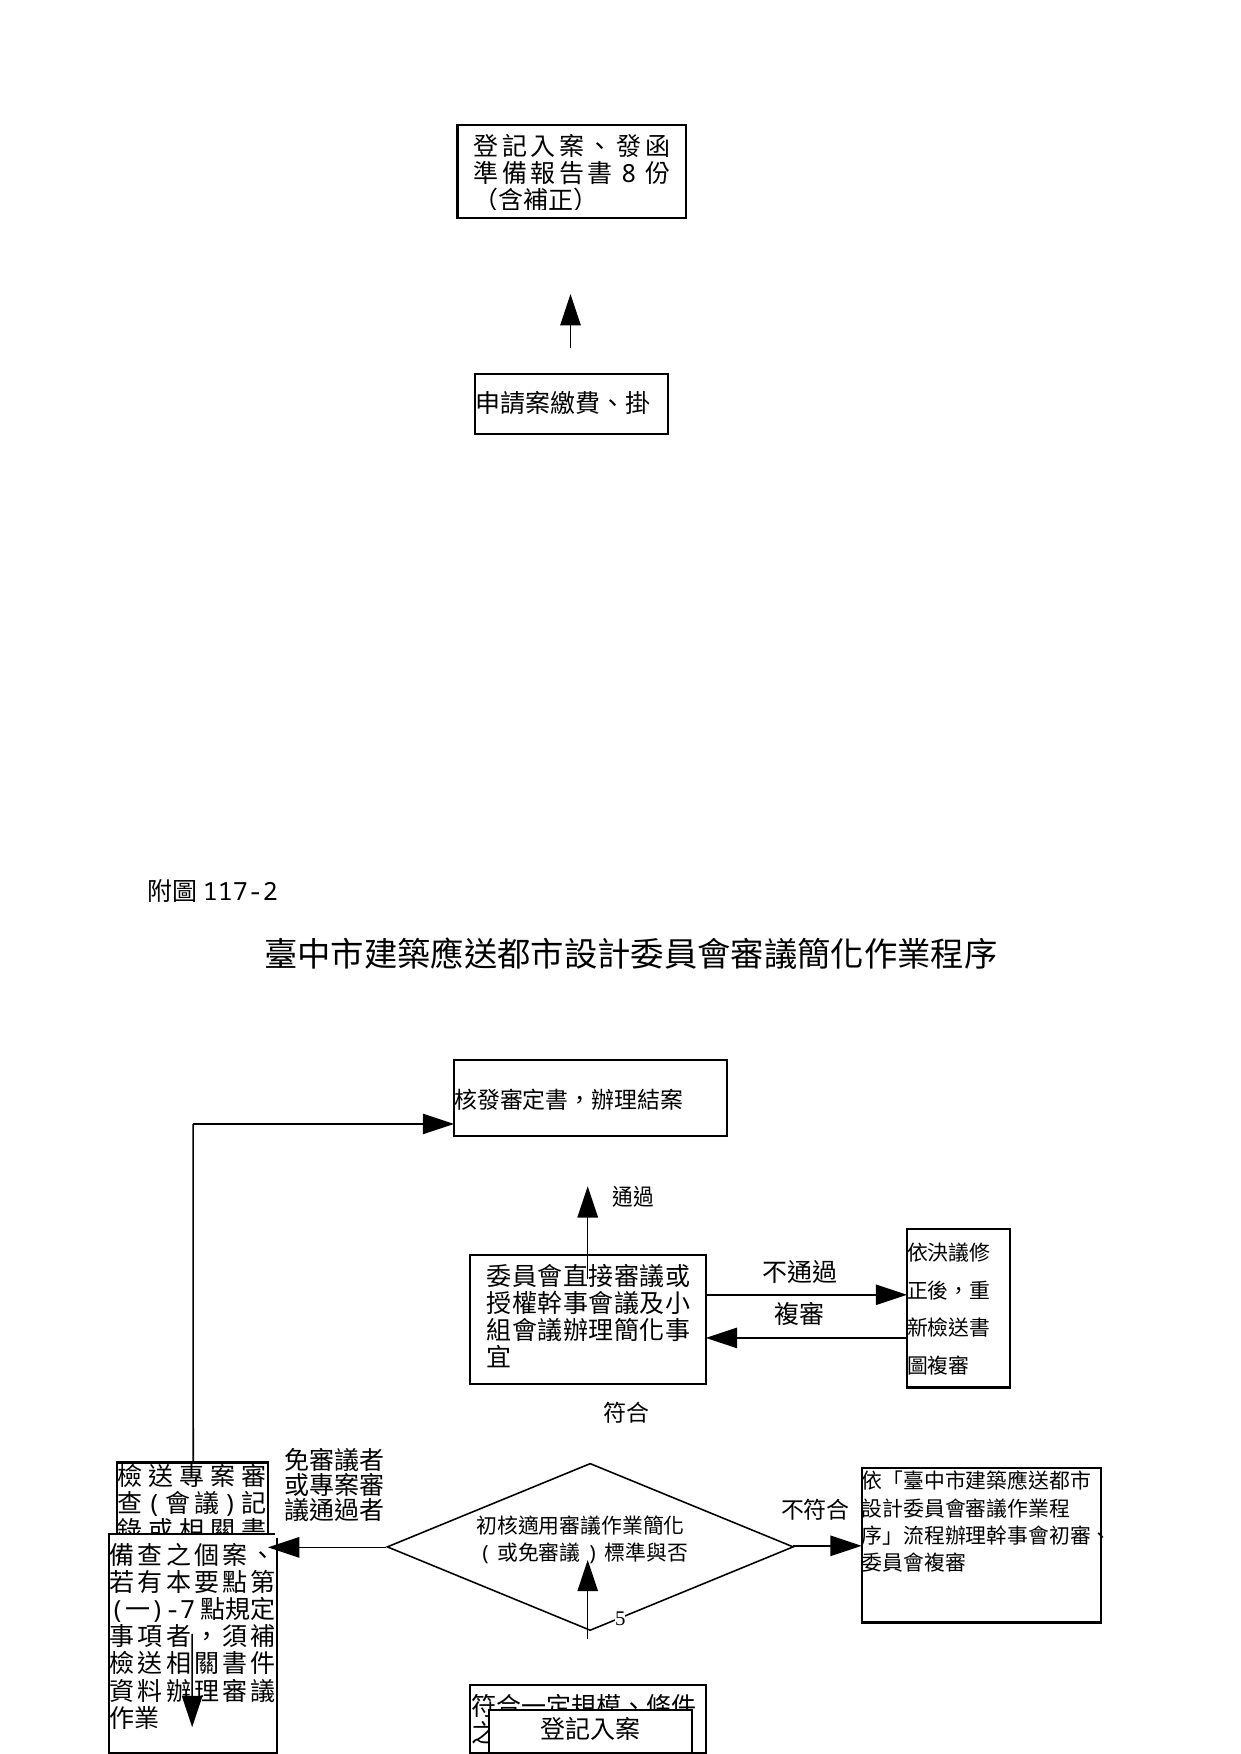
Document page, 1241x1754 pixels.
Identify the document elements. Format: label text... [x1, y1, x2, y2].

text 不通過 [762, 1261, 848, 1286]
text 臺中市建築應送都市設計委員會審議簡化作業程序 [129, 910, 1092, 972]
text 申請案繳費、掛號 [476, 382, 667, 425]
text 符合一定規模、條件之申請案，掛號 [471, 1693, 705, 1744]
text 備查之個案、若有本要點第(一)-7點規定事項者，須補檢送相關書件資料辦理審議作業 [110, 1543, 276, 1732]
text 檢送專案審查(會議)記錄或相關書件(報告書)25份，呈送委員會備查 [118, 1464, 267, 1533]
text 委員會直接審議或授權幹事會議及小組會議辦理簡化事宜 [486, 1263, 690, 1372]
text 登記入案、發函準備報告書8份（含補正） [473, 134, 670, 209]
text 不符合 [772, 1499, 852, 1524]
text 通過 [613, 1177, 668, 1202]
text 登記入案 [505, 1718, 676, 1743]
text 複審 [774, 1303, 842, 1328]
text 附圖117-2 [148, 847, 1092, 910]
text 免審議者或專案審議通過者 [284, 1450, 386, 1525]
